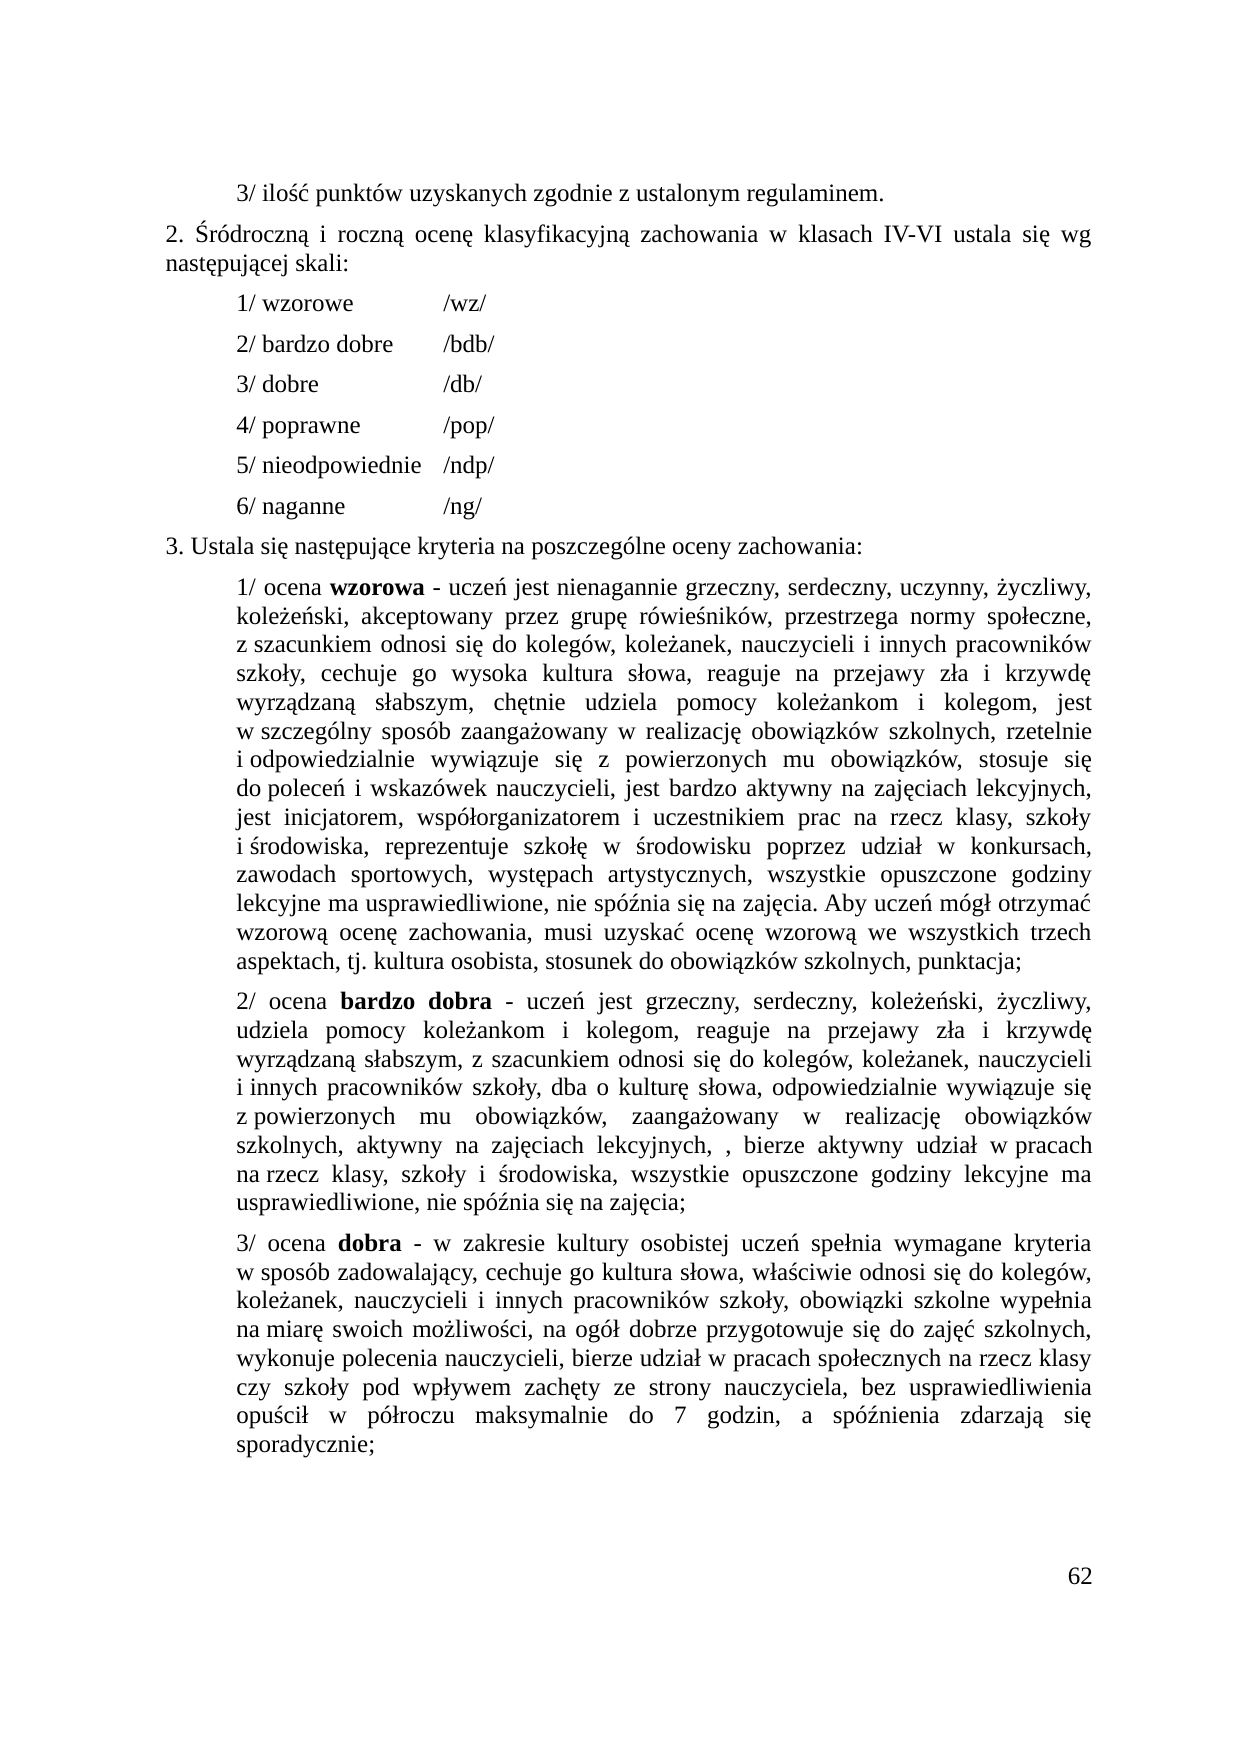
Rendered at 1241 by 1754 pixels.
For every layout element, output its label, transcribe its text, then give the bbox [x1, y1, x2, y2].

subtitle 3/ ilość punktów uzyskanych zgodnie z ustalonym regulaminem. [236, 178, 1092, 207]
subtitle 2/ ocena bardzo dobra - uczeń jest grzeczny, serdeczny, koleżeński, życzliwy, udziela pomocy koleżankom i kolegom, reaguje na przejawy zła i krzywdę wyrządzaną słabszym, z szacunkiem odnosi się do kolegów, koleżanek, nauczycieli i innych pracowników szkoły, dba o kulturę słowa, odpowiedzialnie wywiązuje się z powierzonych mu obowiązków, zaangażowany w realizację obowiązków szkolnych, aktywny na zajęciach lekcyjnych, , bierze aktywny udział w pracach na rzecz klasy, szkoły i środowiska, wszystkie opuszczone godziny lekcyjne ma usprawiedliwione, nie spóźnia się na zajęcia; [236, 986, 1092, 1216]
subtitle 6/ naganne /ng/ [236, 491, 1092, 520]
subtitle 2/ bardzo dobre /bdb/ [236, 329, 1092, 358]
subtitle 4/ poprawne /pop/ [236, 410, 1092, 439]
subtitle 3/ ocena dobra - w zakresie kultury osobistej uczeń spełnia wymagane kryteria w sposób zadowalający, cechuje go kultura słowa, właściwie odnosi się do kolegów, koleżanek, nauczycieli i innych pracowników szkoły, obowiązki szkolne wypełnia na miarę swoich możliwości, na ogół dobrze przygotowuje się do zajęć szkolnych, wykonuje polecenia nauczycieli, bierze udział w pracach społecznych na rzecz klasy czy szkoły pod wpływem zachęty ze strony nauczyciela, bez usprawiedliwienia opuścił w półroczu maksymalnie do 7 godzin, a spóźnienia zdarzają się sporadycznie; [236, 1228, 1092, 1458]
subtitle 1/ ocena wzorowa - uczeń jest nienagannie grzeczny, serdeczny, uczynny, życzliwy, koleżeński, akceptowany przez grupę rówieśników, przestrzega normy społeczne, z szacunkiem odnosi się do kolegów, koleżanek, nauczycieli i innych pracowników szkoły, cechuje go wysoka kultura słowa, reaguje na przejawy zła i krzywdę wyrządzaną słabszym, chętnie udziela pomocy koleżankom i kolegom, jest w szczególny sposób zaangażowany w realizację obowiązków szkolnych, rzetelnie i odpowiedzialnie wywiązuje się z powierzonych mu obowiązków, stosuje się do poleceń i wskazówek nauczycieli, jest bardzo aktywny na zajęciach lekcyjnych, jest inicjatorem, współorganizatorem i uczestnikiem prac na rzecz klasy, szkoły i środowiska, reprezentuje szkołę w środowisku poprzez udział w konkursach, zawodach sportowych, występach artystycznych, wszystkie opuszczone godziny lekcyjne ma usprawiedliwione, nie spóźnia się na zajęcia. Aby uczeń mógł otrzymać wzorową ocenę zachowania, musi uzyskać ocenę wzorową we wszystkich trzech aspektach, tj. kultura osobista, stosunek do obowiązków szkolnych, punktacja; [236, 572, 1092, 974]
subtitle 3. Ustala się następujące kryteria na poszczególne oceny zachowania: [165, 531, 1092, 560]
subtitle 3/ dobre /db/ [236, 369, 1092, 398]
subtitle 5/ nieodpowiednie /ndp/ [236, 450, 1092, 479]
subtitle 1/ wzorowe /wz/ [236, 288, 1092, 317]
subtitle 2. Śródroczną i roczną ocenę klasyfikacyjną zachowania w klasach IV-VI ustala się wg następującej skali: [165, 219, 1092, 277]
